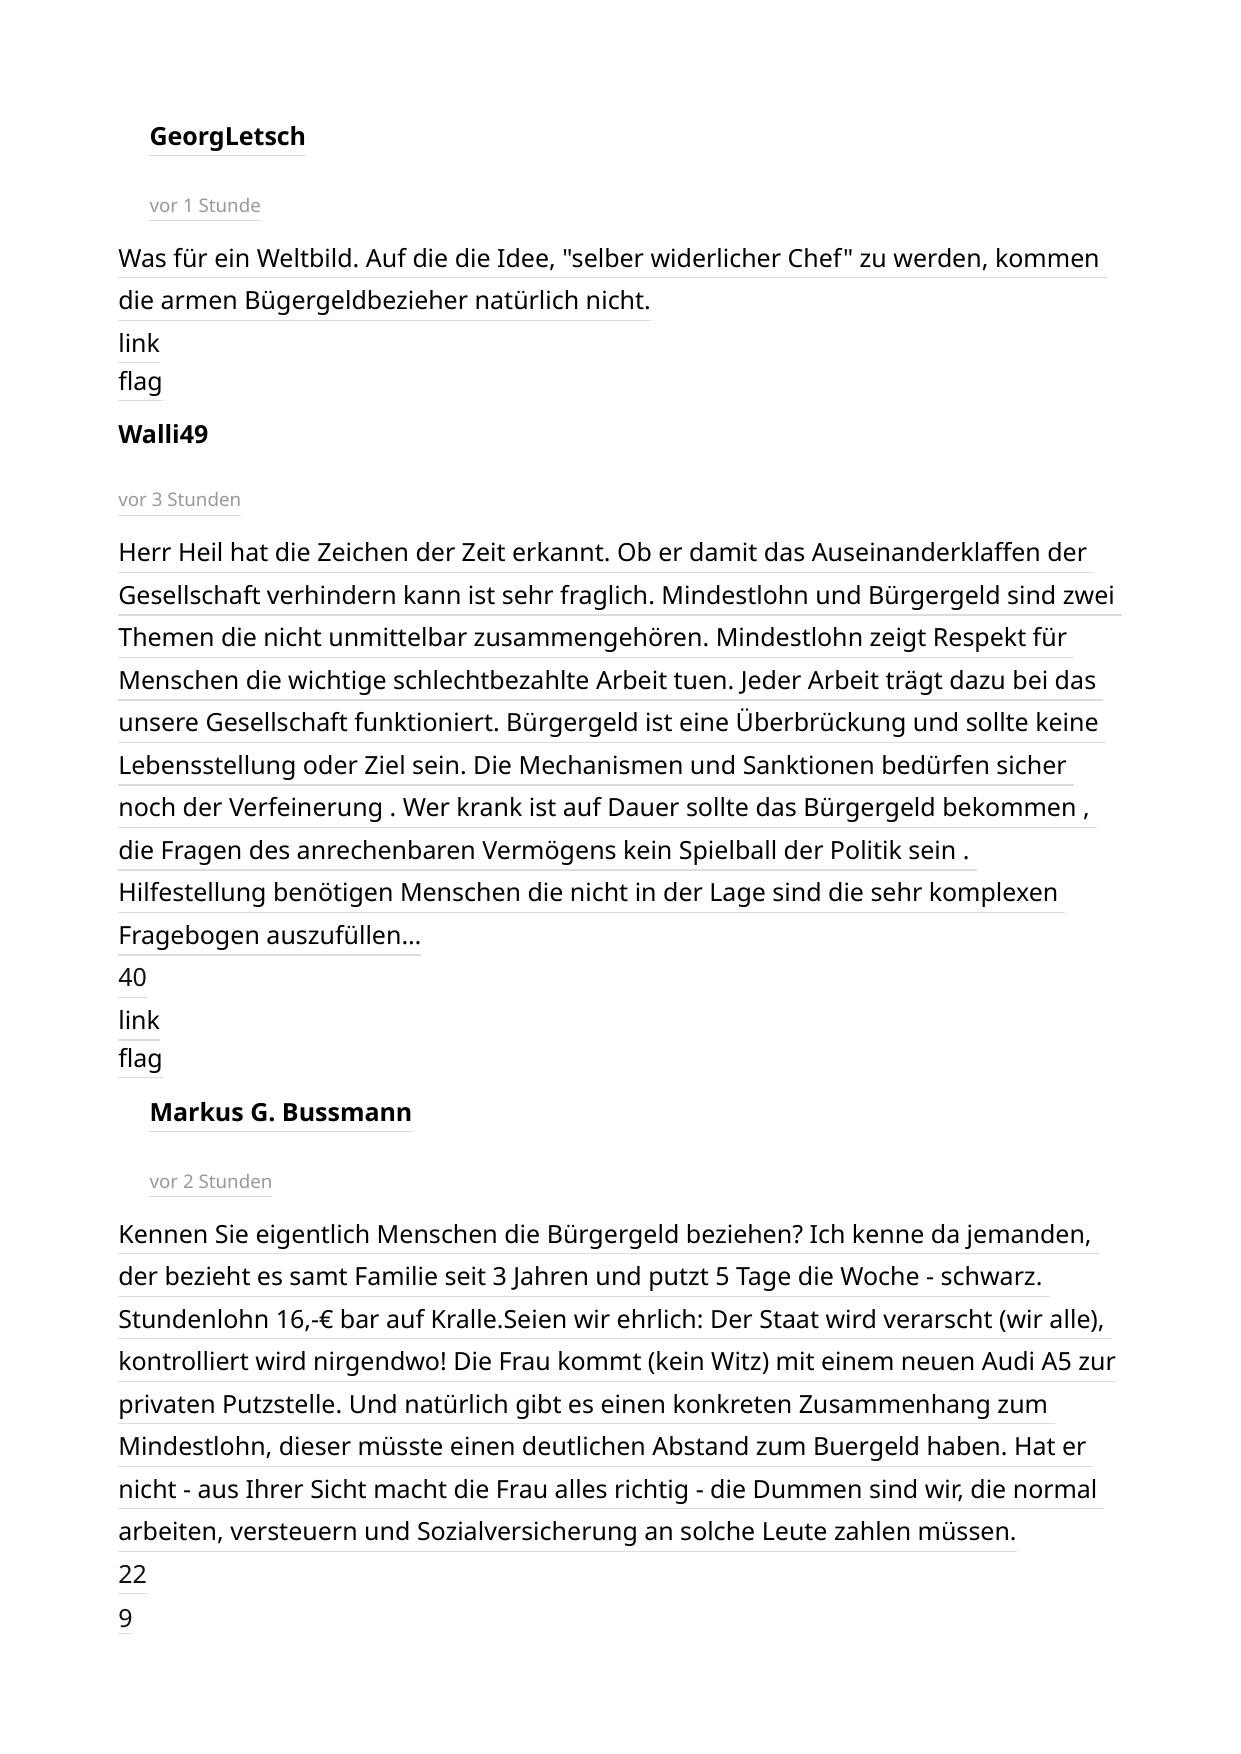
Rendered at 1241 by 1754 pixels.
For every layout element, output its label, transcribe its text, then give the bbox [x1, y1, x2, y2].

text Kennen Sie eigentlich Menschen die Bürgergeld beziehen? Ich kenne da jemanden, der bezieht es samt Familie seit 3 Jahren und putzt 5 Tage die Woche - schwarz. Stundenlohn 16,-€ bar auf Kralle.Seien wir ehrlich: Der Staat wird verarscht (wir alle), kontrolliert wird nirgendwo! Die Frau kommt (kein Witz) mit einem neuen Audi A5 zur privaten Putzstelle. Und natürlich gibt es einen konkreten Zusammenhang zum Mindestlohn, dieser müsste einen deutlichen Abstand zum Buergeld haben. Hat er nicht - aus Ihrer Sicht macht die Frau alles richtig - die Dummen sind wir, die normal arbeiten, versteuern und Sozialversicherung an solche Leute zahlen müssen. [118, 1216, 1122, 1552]
text link [118, 1002, 1122, 1041]
text 9 [118, 1599, 1122, 1634]
text 22 [118, 1556, 1122, 1594]
text flag [118, 1041, 1122, 1078]
text vor 1 Stunde [149, 192, 1117, 221]
text Walli49 [118, 417, 1122, 451]
text Themen die nicht unmittelbar zusammengehören. Mindestlohn zeigt Respekt für Menschen die wichtige schlechtbezahlte Arbeit tuen. Jeder Arbeit trägt dazu bei das unsere Gesellschaft funktioniert. Bürgergeld ist eine Überbrückung und sollte keine Lebensstellung oder Ziel sein. Die Mechanismen und Sanktionen bedürfen sicher noch der Verfeinerung . Wer krank ist auf Dauer sollte das Bürgergeld bekommen , die Fragen des anrechenbaren Vermögens kein Spielball der Politik sein . Hilfestellung benötigen Menschen die nicht in der Lage sind die sehr komplexen Fragebogen auszufüllen… [118, 616, 1122, 956]
text flag [118, 363, 1122, 401]
text vor 2 Stunden [149, 1168, 1117, 1197]
text vor 3 Stunden [118, 486, 1117, 516]
text GeorgLetsch [149, 118, 1122, 156]
text link [118, 325, 1122, 363]
text Herr Heil hat die Zeichen der Zeit erkannt. Ob er damit das Auseinanderklaffen der Gesellschaft verhindern kann ist sehr fraglich. Mindestlohn und Bürgergeld sind zwei [118, 535, 1122, 614]
text Markus G. Bussmann [149, 1094, 1122, 1132]
text 40 [118, 960, 1122, 998]
text Was für ein Weltbild. Auf die die Idee, "selber widerlicher Chef" zu werden, kommen die armen Bügergeldbezieher natürlich nicht. [118, 240, 1122, 321]
